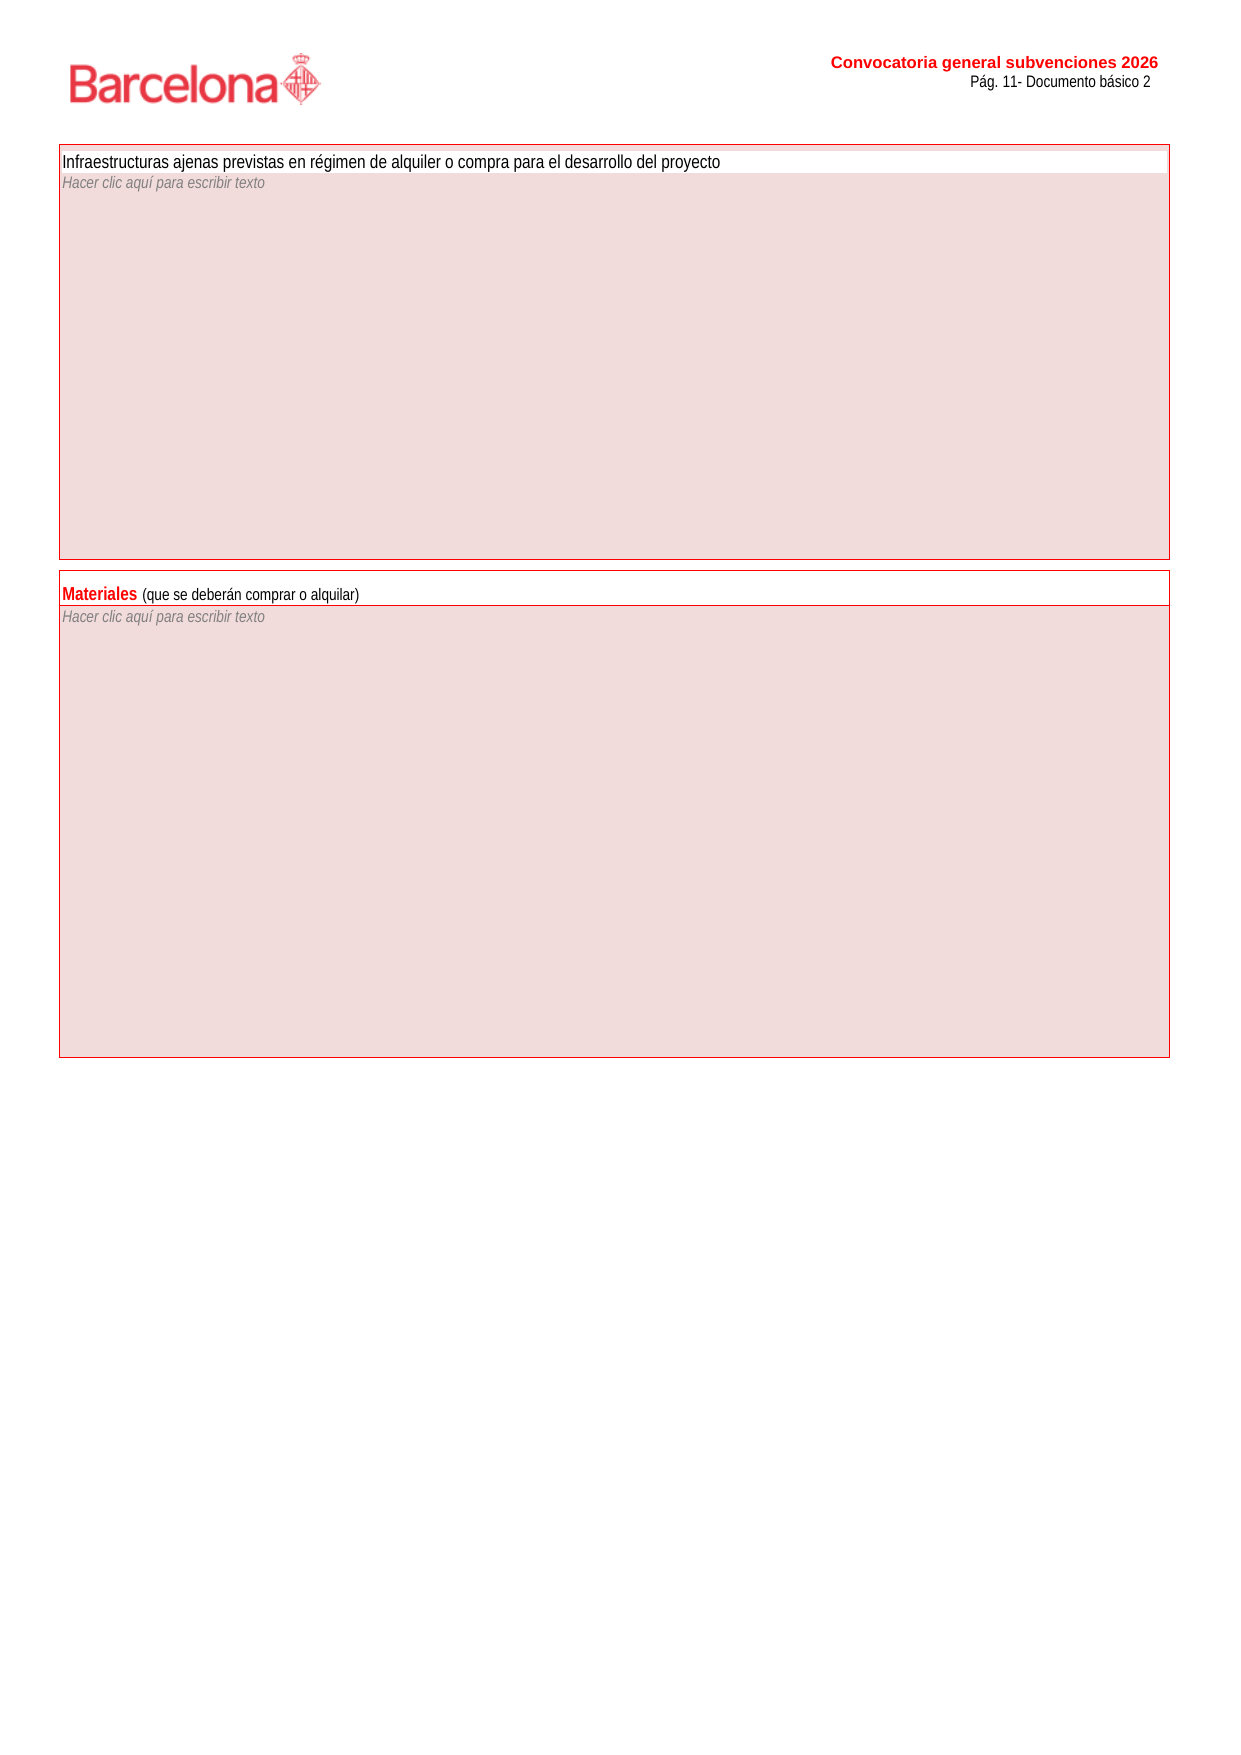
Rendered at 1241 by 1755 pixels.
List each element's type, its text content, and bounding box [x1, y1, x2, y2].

table_header Infraestructuras ajenas previstas en régimen de alquiler o compra para el desarrollo del proyecto Hacer clic aquí para escribir texto [60, 145, 1169, 559]
picture [70, 53, 322, 105]
table_header Materiales (que se deberán comprar o alquilar) [60, 571, 1169, 605]
table_cell Hacer clic aquí para escribir texto [60, 606, 1169, 1057]
